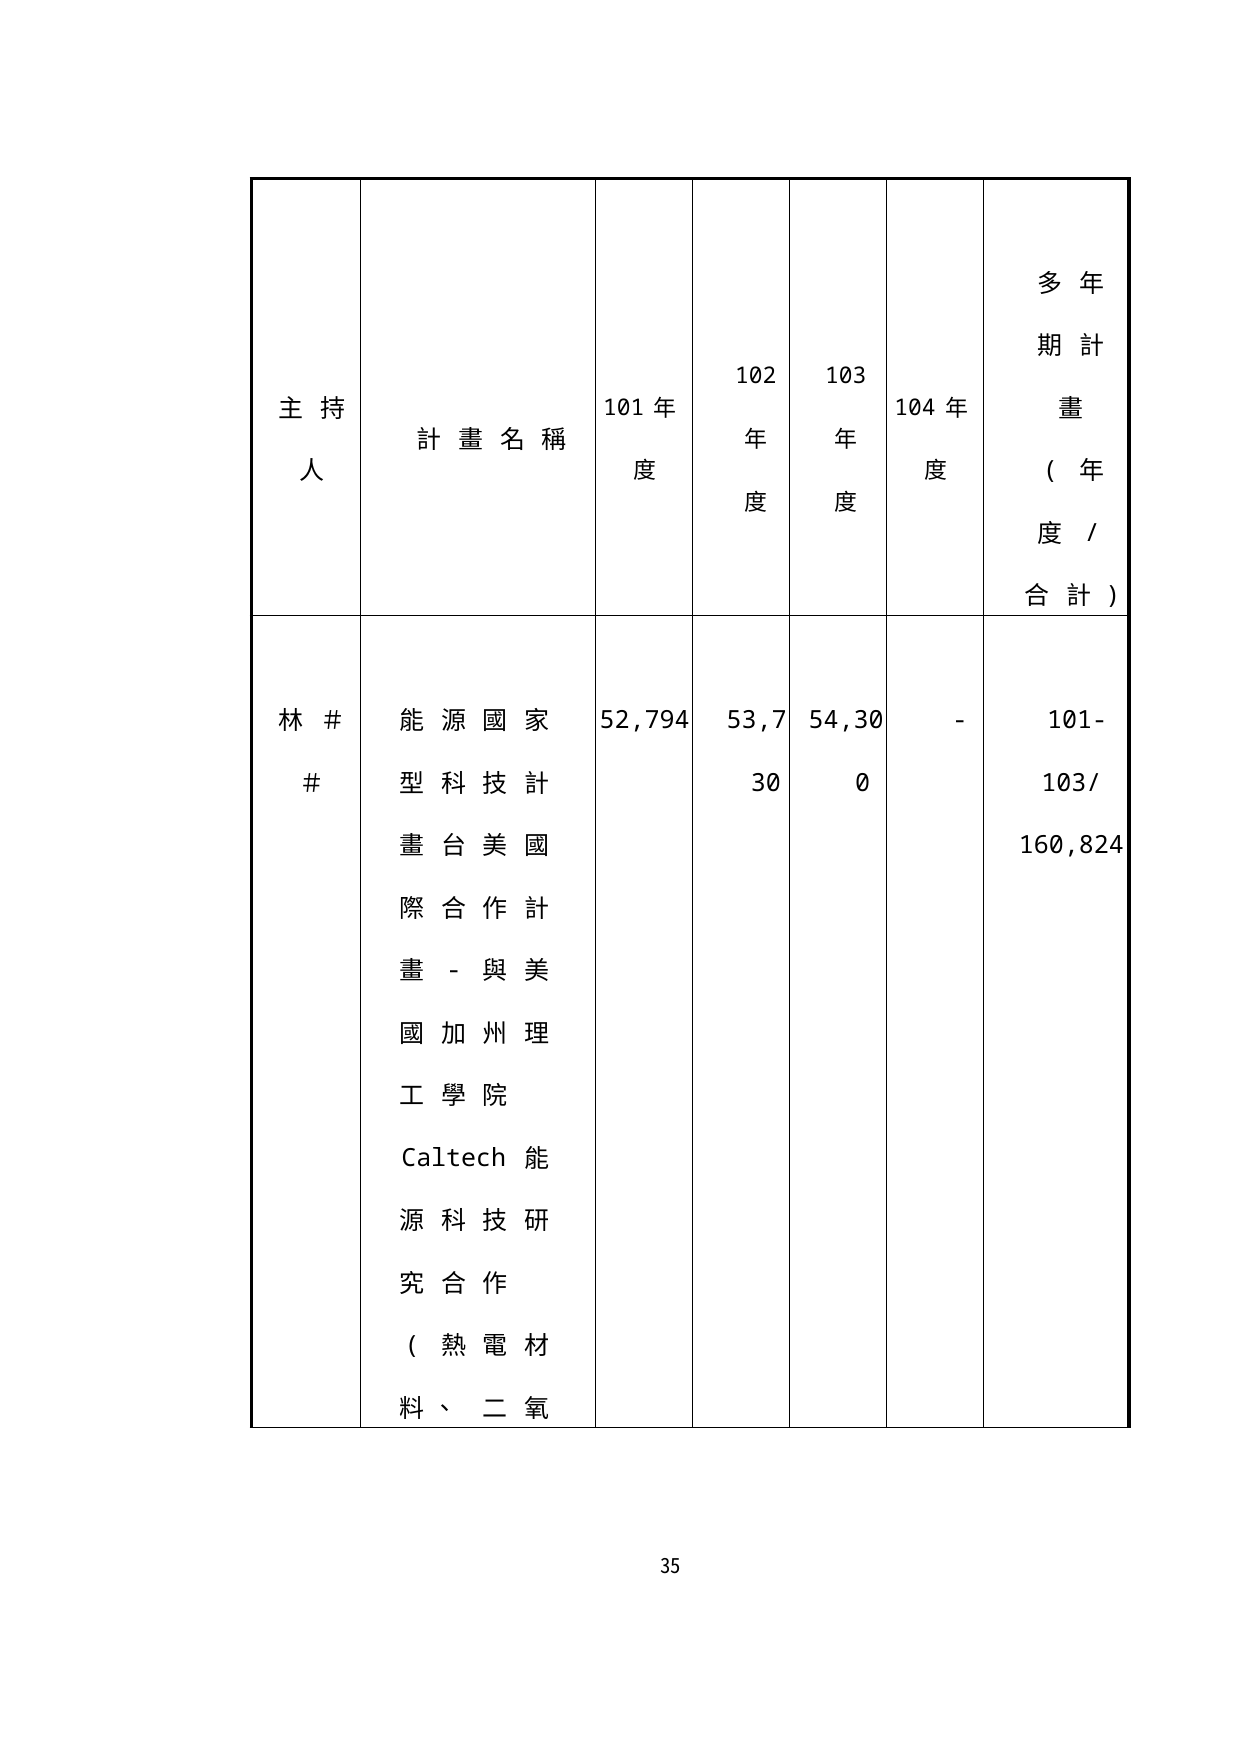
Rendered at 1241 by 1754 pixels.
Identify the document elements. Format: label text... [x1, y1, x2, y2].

table_cell 52,794 [596, 616, 692, 1427]
table_cell 53,730 [693, 616, 789, 1427]
table_header 計畫名稱 [361, 180, 595, 615]
table_cell - [887, 616, 983, 1427]
table_header 主持人 [253, 180, 360, 615]
table_header 103年度 [790, 180, 886, 615]
table_header 102年度 [693, 180, 789, 615]
table_cell 54,300 [790, 616, 886, 1427]
table_header 104年度 [887, 180, 983, 615]
table_cell 101-103/ 160,824 [984, 616, 1127, 1427]
table_cell 林＃＃ [253, 616, 360, 1427]
table_header 多年期計畫 (年度/合計) [984, 180, 1127, 615]
table_cell 能源國家型科技計畫台美國際合作計畫-與美國加州理工學院Caltech能源科技研究合作(熱電材料、二氧 [361, 616, 595, 1427]
table_header 101年度 [596, 180, 692, 615]
